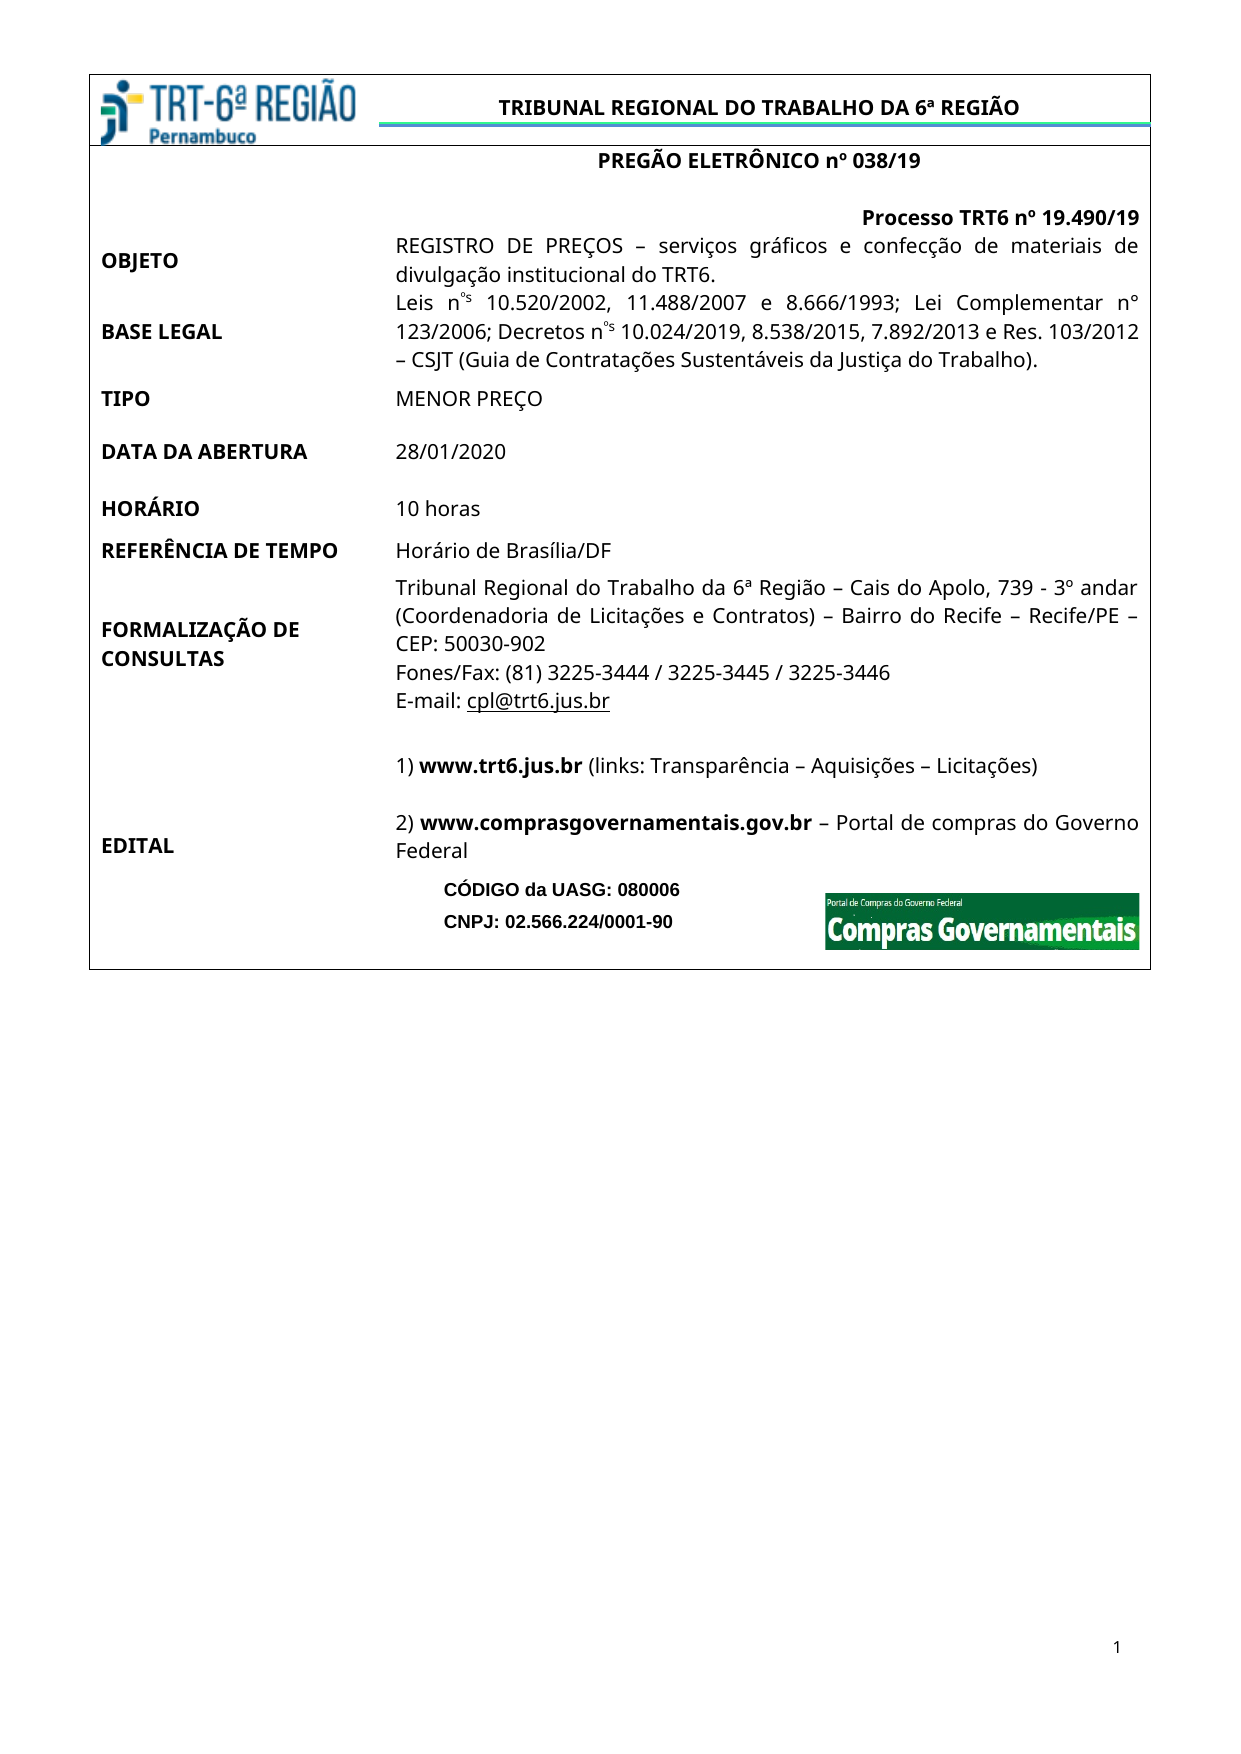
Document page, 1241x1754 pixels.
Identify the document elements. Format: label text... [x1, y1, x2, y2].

table_cell REFERÊNCIA DE TEMPO [90, 536, 384, 565]
table_header [90, 75, 367, 145]
table_cell FORMALIZAÇÃO DE CONSULTAS [90, 565, 384, 722]
table_cell 1) www.trt6.jus.br (links: Transparência – Aquisições – Licitações) 2) www.comprasgovernamentais.gov.br – Portal de compras do Governo Federal [384, 723, 1150, 969]
table_cell OBJETO [90, 232, 384, 288]
table_cell 10 horas [384, 480, 1150, 536]
table_cell HORÁRIO [90, 480, 384, 536]
table_cell TIPO [90, 374, 384, 423]
table_cell DATA DA ABERTURA [90, 424, 384, 480]
table_cell 28/01/2020 [384, 424, 1150, 480]
table_cell EDITAL [90, 723, 384, 969]
table_cell REGISTRO DE PREÇOS – serviços gráficos e confecção de materiais de divulgação institucional do TRT6. [384, 232, 1150, 288]
table_cell Leis nºs 10.520/2002, 11.488/2007 e 8.666/1993; Lei Complementar n° 123/2006; Decretos nºs 10.024/2019, 8.538/2015, 7.892/2013 e Res. 103/2012 – CSJT (Guia de Contratações Sustentáveis da Justiça do Trabalho). [384, 289, 1150, 374]
table_header TRIBUNAL REGIONAL DO TRABALHO DA 6ª REGIÃO [368, 75, 1150, 145]
table_cell PREGÃO ELETRÔNICO nº 038/19 [368, 146, 1150, 203]
table_header [154, 139, 162, 145]
table_cell [90, 146, 367, 203]
table_cell BASE LEGAL [90, 289, 384, 374]
table_cell Tribunal Regional do Trabalho da 6ª Região – Cais do Apolo, 739 - 3º andar (Coordenadoria de Licitações e Contratos) – Bairro do Recife – Recife/PE – CEP: 50030-902 Fones/Fax: (81) 3225-3444 / 3225-3445 / 3225-3446 E-mail: cpl@trt6.jus.br [384, 565, 1150, 722]
table_cell MENOR PREÇO [384, 374, 1150, 423]
table_cell Processo TRT6 nº 19.490/19 [90, 203, 1150, 232]
table_cell Horário de Brasília/DF [384, 536, 1150, 565]
